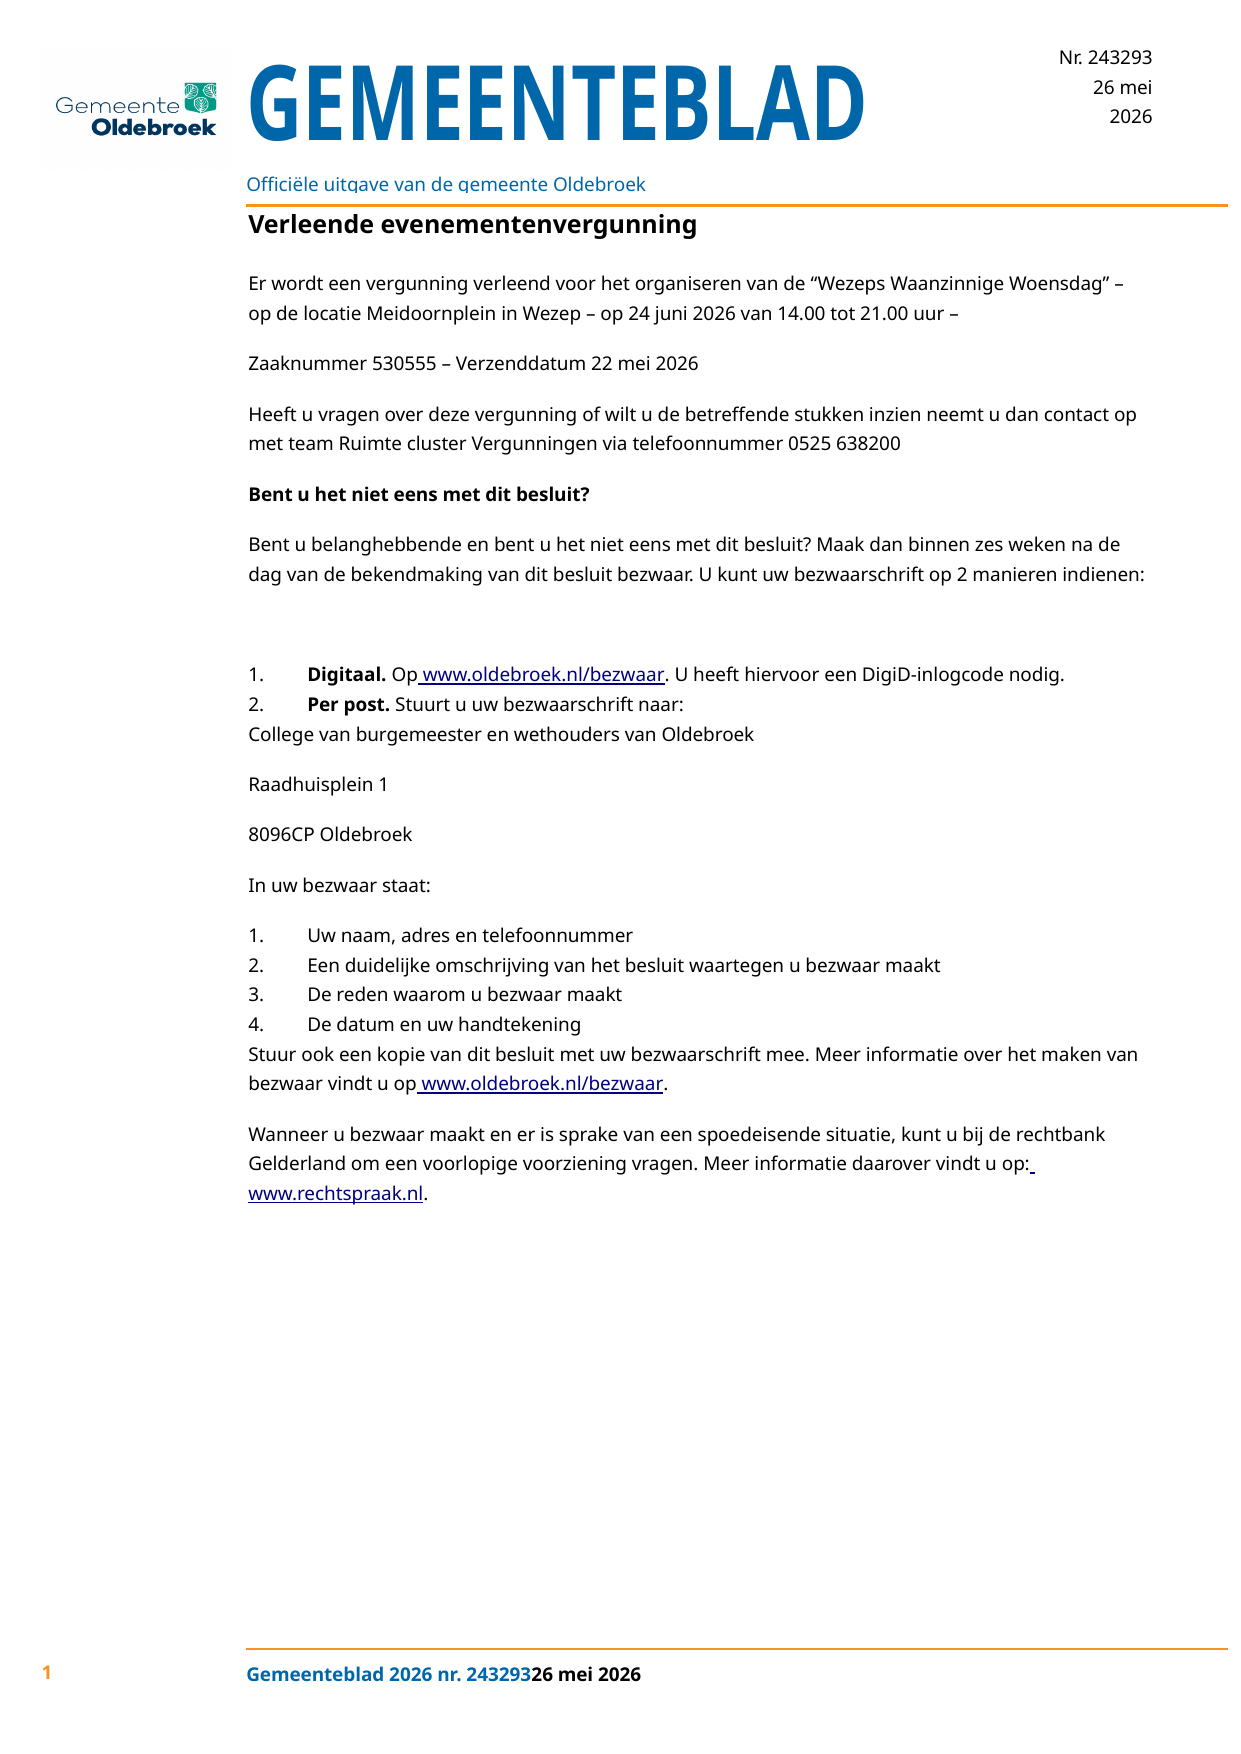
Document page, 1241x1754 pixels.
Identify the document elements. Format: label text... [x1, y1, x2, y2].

list De reden waarom u bezwaar maakt [248, 982, 1152, 1007]
text In uw bezwaar staat: [248, 872, 1152, 898]
text Verleende evenementenvergunning [248, 207, 1152, 241]
text Er wordt een vergunning verleend voor het organiseren van de “Wezeps Waanzinnige Woensdag” – op de locatie Meidoornplein in Wezep – op 24 juni 2026 van 14.00 tot 21.00 uur – [248, 270, 1152, 326]
text Stuur ook een kopie van dit besluit met uw bezwaarschrift mee. Meer informatie over het maken van bezwaar vindt u op www.oldebroek.nl/bezwaar. [248, 1041, 1152, 1096]
list Per post. Stuurt u uw bezwaarschrift naar: [248, 691, 1152, 717]
list Een duidelijke omschrijving van het besluit waartegen u bezwaar maakt [248, 952, 1152, 978]
list Uw naam, adres en telefoonnummer [248, 922, 1152, 948]
picture [41, 47, 231, 172]
text Bent u belanghebbende en bent u het niet eens met dit besluit? Maak dan binnen zes weken na de dag van de bekendmaking van dit besluit bezwaar. U kunt uw bezwaarschrift op 2 manieren indienen: [248, 531, 1152, 586]
list De datum en uw handtekening [248, 1011, 1152, 1037]
text 8096CP Oldebroek [248, 822, 1152, 847]
text Wanneer u bezwaar maakt en er is sprake van een spoedeisende situatie, kunt u bij de rechtbank Gelderland om een voorlopige voorziening vragen. Meer informatie daarover vindt u op: www.rechtspraak.nl. [248, 1121, 1152, 1206]
text College van burgemeester en wethouders van Oldebroek [248, 721, 1152, 746]
text Bent u het niet eens met dit besluit? [248, 481, 1152, 506]
text Heeft u vragen over deze vergunning of wilt u de betreffende stukken inzien neemt u dan contact op met team Ruimte cluster Vergunningen via telefoonnummer 0525 638200 [248, 401, 1152, 456]
text Raadhuisplein 1 [248, 771, 1152, 797]
text Zaaknummer 530555 – Verzenddatum 22 mei 2026 [248, 350, 1152, 376]
list Digitaal. Op www.oldebroek.nl/bezwaar. U heeft hiervoor een DigiD-inlogcode nodig. [248, 662, 1152, 687]
